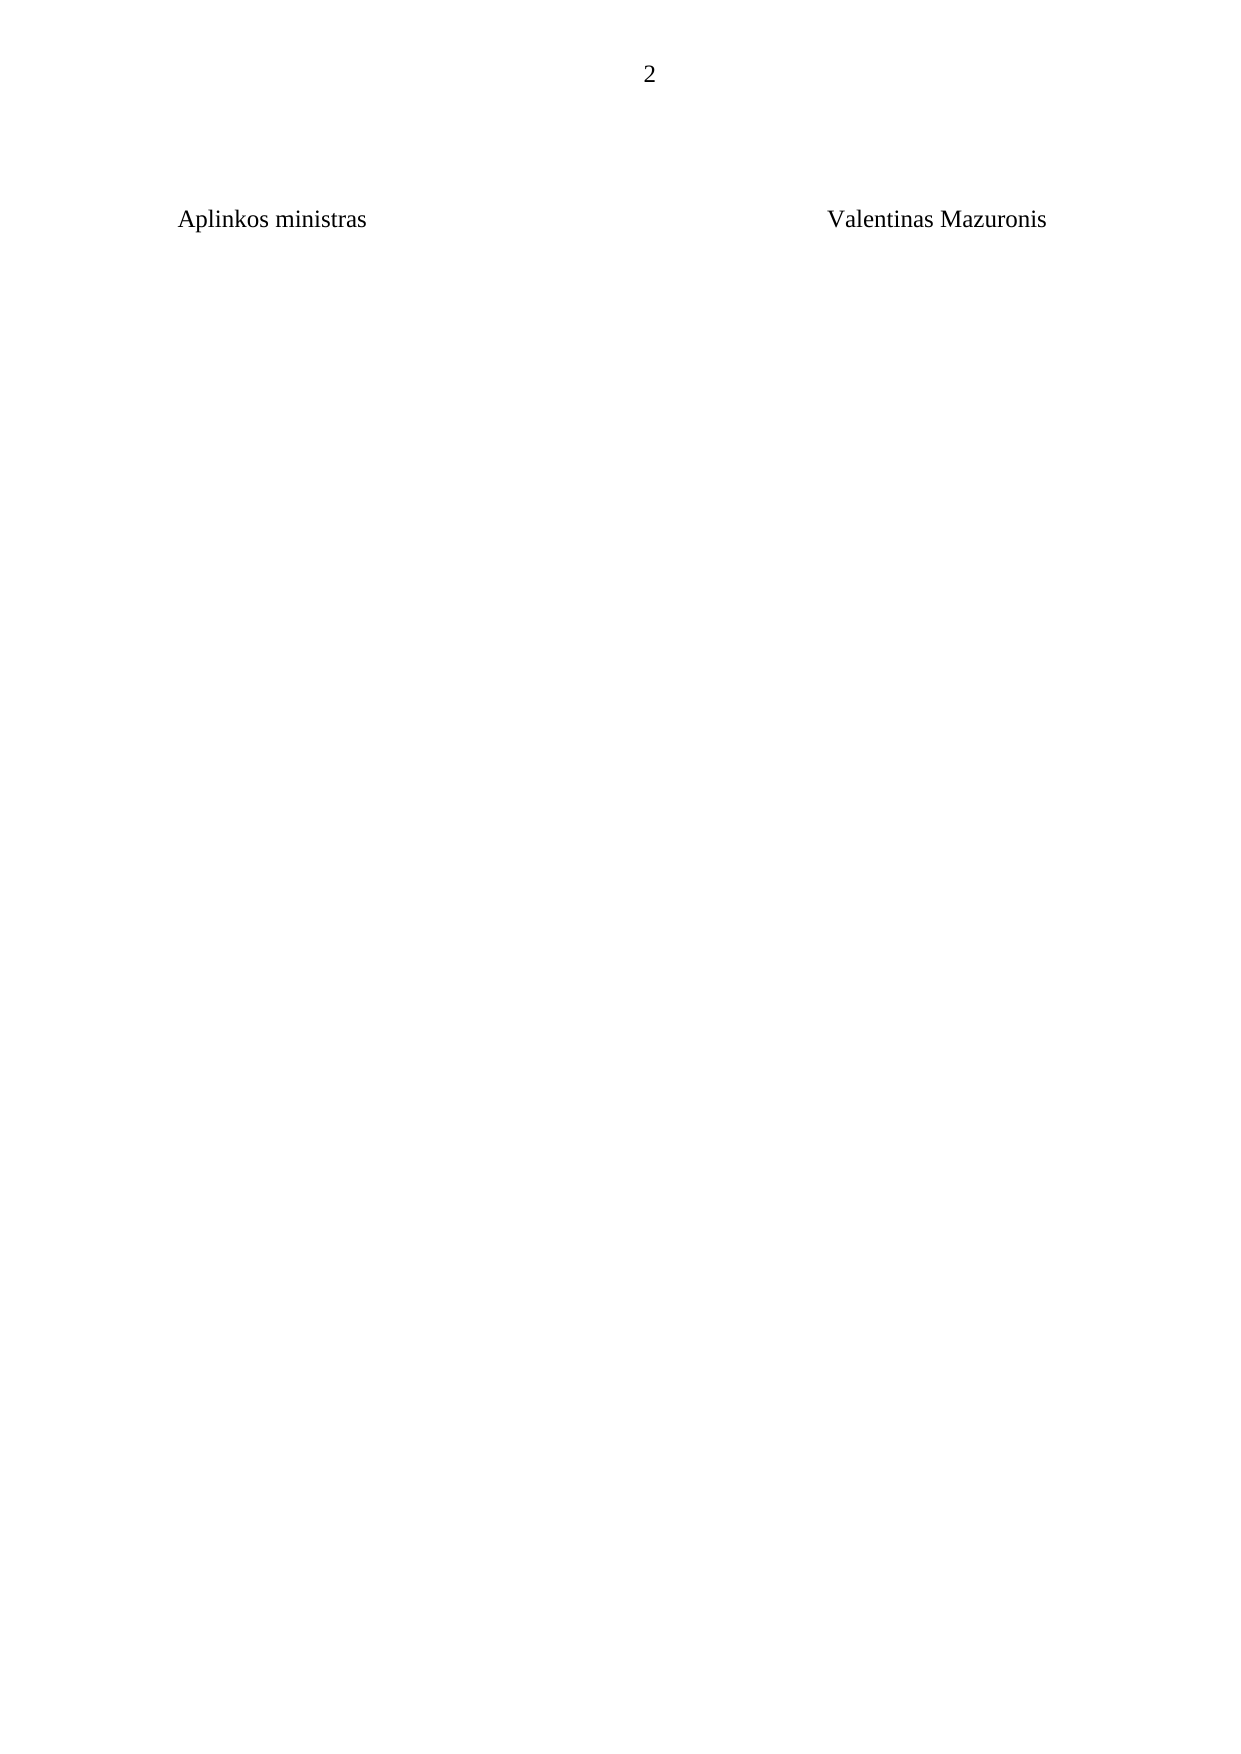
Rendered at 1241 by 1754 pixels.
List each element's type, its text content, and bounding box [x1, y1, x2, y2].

text Aplinkos ministras Valentinas Mazuronis [177, 204, 1122, 233]
